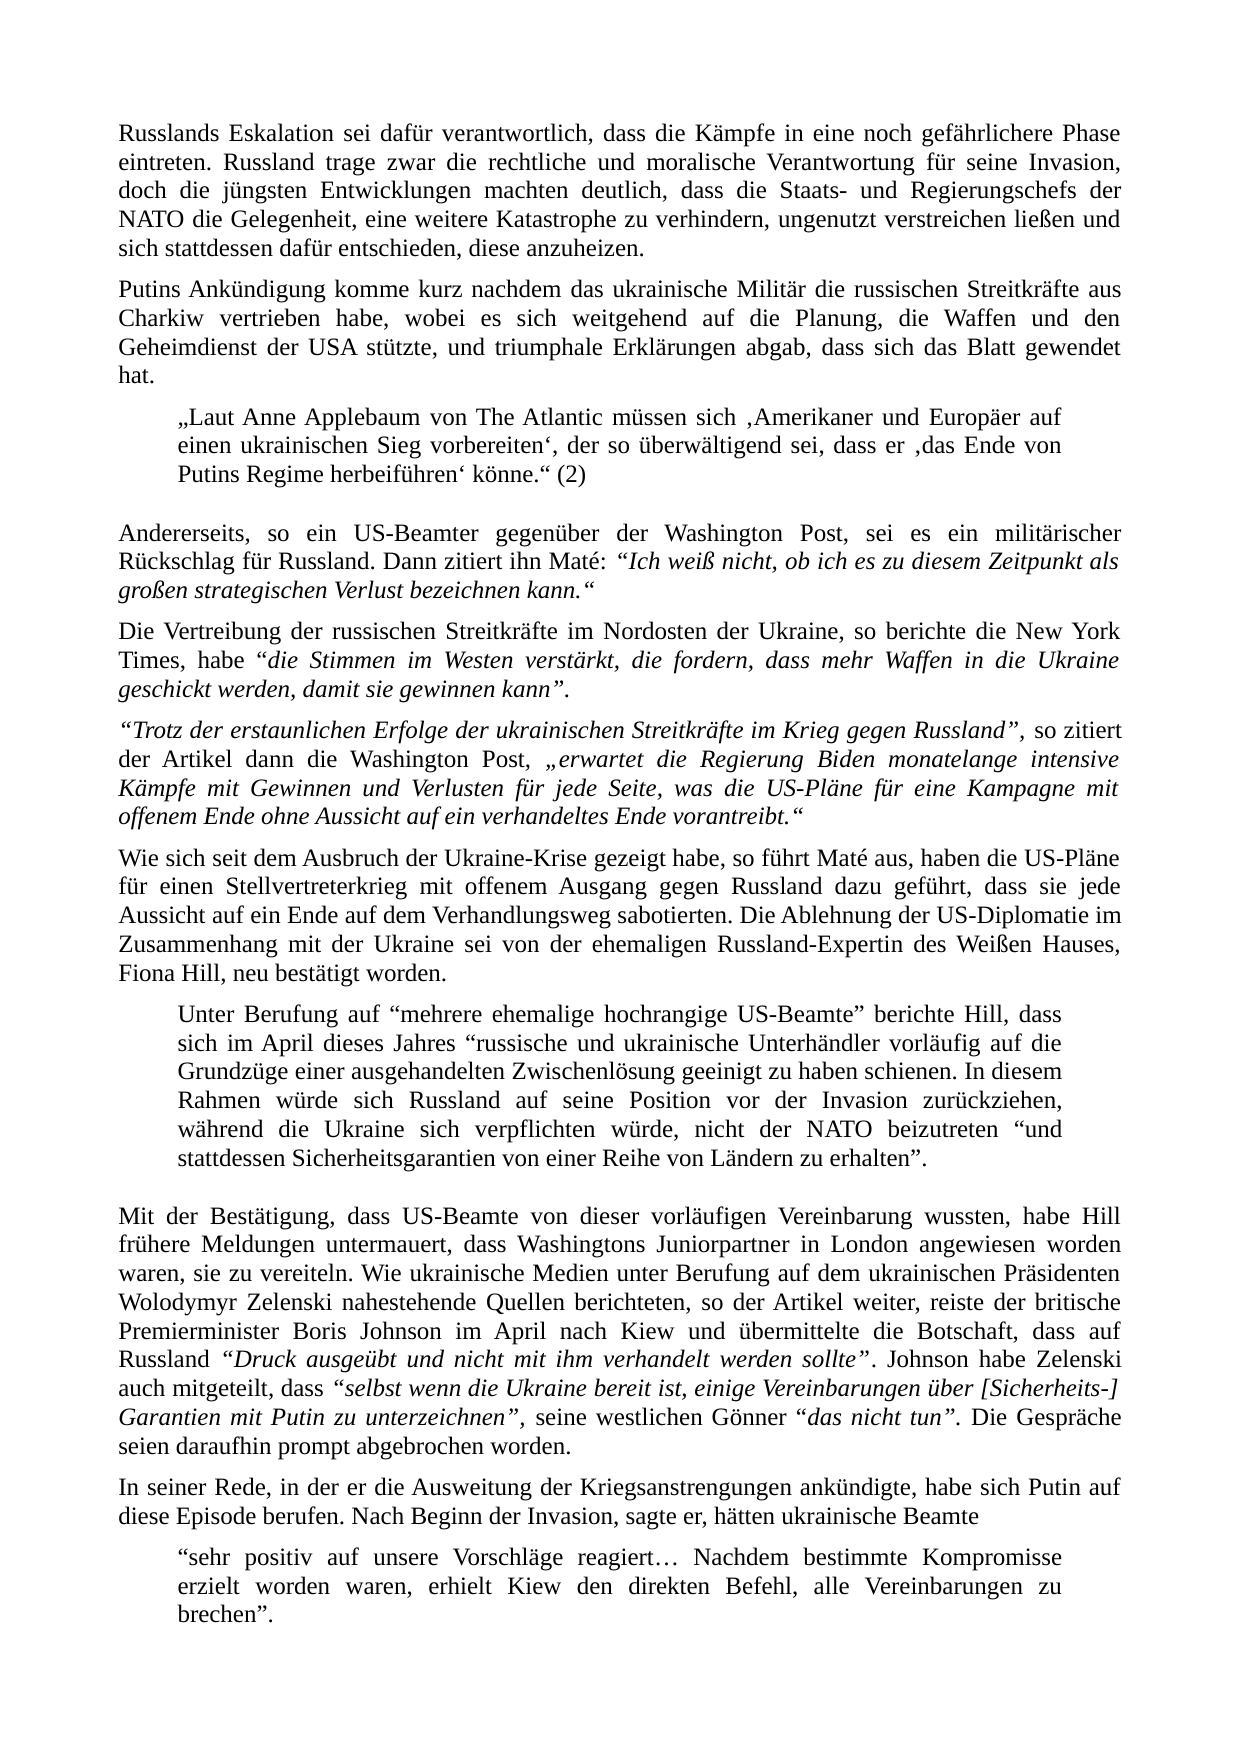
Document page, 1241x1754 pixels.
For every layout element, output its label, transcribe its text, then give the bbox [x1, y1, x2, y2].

text Unter Berufung auf “mehrere ehemalige hochrangige US-Beamte” berichte Hill, dass sich im April dieses Jahres “russische und ukrainische Unterhändler vorläufig auf die Grundzüge einer ausgehandelten Zwischenlösung geeinigt zu haben schienen. In diesem Rahmen würde sich Russland auf seine Position vor der Invasion zurückziehen, während die Ukraine sich verpflichten würde, nicht der NATO beizutreten “und stattdessen Sicherheitsgarantien von einer Reihe von Ländern zu erhalten”. [177, 999, 1063, 1171]
text „Laut Anne Applebaum von The Atlantic müssen sich ‚Amerikaner und Europäer auf einen ukrainischen Sieg vorbereiten‘, der so überwältigend sei, dass er ‚das Ende von Putins Regime herbeiführen‘ könne.“ (2) [177, 402, 1063, 488]
text Andererseits, so ein US-Beamter gegenüber der Washington Post, sei es ein militärischer Rückschlag für Russland. Dann zitiert ihn Maté: “Ich weiß nicht, ob ich es zu diesem Zeitpunkt als großen strategischen Verlust bezeichnen kann.“ [118, 518, 1122, 604]
text Mit der Bestätigung, dass US-Beamte von dieser vorläufigen Vereinbarung wussten, habe Hill frühere Meldungen untermauert, dass Washingtons Juniorpartner in London angewiesen worden waren, sie zu vereiteln. Wie ukrainische Medien unter Berufung auf dem ukrainischen Präsidenten Wolodymyr Zelenski nahestehende Quellen berichteten, so der Artikel weiter, reiste der britische Premierminister Boris Johnson im April nach Kiew und übermittelte die Botschaft, dass auf Russland “Druck ausgeübt und nicht mit ihm verhandelt werden sollte”. Johnson habe Zelenski auch mitgeteilt, dass “selbst wenn die Ukraine bereit ist, einige Vereinbarungen über [Sicherheits-] Garantien mit Putin zu unterzeichnen”, seine westlichen Gönner “das nicht tun”. Die Gespräche seien daraufhin prompt abgebrochen worden. [118, 1201, 1122, 1459]
text In seiner Rede, in der er die Ausweitung der Kriegsanstrengungen ankündigte, habe sich Putin auf diese Episode berufen. Nach Beginn der Invasion, sagte er, hätten ukrainische Beamte [118, 1472, 1122, 1529]
text “sehr positiv auf unsere Vorschläge reagiert… Nachdem bestimmte Kompromisse erzielt worden waren, erhielt Kiew den direkten Befehl, alle Vereinbarungen zu brechen”. [177, 1542, 1063, 1628]
text Wie sich seit dem Ausbruch der Ukraine-Krise gezeigt habe, so führt Maté aus, haben die US-Pläne für einen Stellvertreterkrieg mit offenem Ausgang gegen Russland dazu geführt, dass sie jede Aussicht auf ein Ende auf dem Verhandlungsweg sabotierten. Die Ablehnung der US-Diplomatie im Zusammenhang mit der Ukraine sei von der ehemaligen Russland-Expertin des Weißen Hauses, Fiona Hill, neu bestätigt worden. [118, 843, 1122, 986]
text Russlands Eskalation sei dafür verantwortlich, dass die Kämpfe in eine noch gefährlichere Phase eintreten. Russland trage zwar die rechtliche und moralische Verantwortung für seine Invasion, doch die jüngsten Entwicklungen machten deutlich, dass die Staats- und Regierungschefs der NATO die Gelegenheit, eine weitere Katastrophe zu verhindern, ungenutzt verstreichen ließen und sich stattdessen dafür entschieden, diese anzuheizen. [118, 118, 1122, 262]
text “Trotz der erstaunlichen Erfolge der ukrainischen Streitkräfte im Krieg gegen Russland”, so zitiert der Artikel dann die Washington Post, „erwartet die Regierung Biden monatelange intensive Kämpfe mit Gewinnen und Verlusten für jede Seite, was die US-Pläne für eine Kampagne mit offenem Ende ohne Aussicht auf ein verhandeltes Ende vorantreibt.“ [118, 715, 1122, 830]
text Die Vertreibung der russischen Streitkräfte im Nordosten der Ukraine, so berichte die New York Times, habe “die Stimmen im Westen verstärkt, die fordern, dass mehr Waffen in die Ukraine geschickt werden, damit sie gewinnen kann”. [118, 616, 1122, 703]
text Putins Ankündigung komme kurz nachdem das ukrainische Militär die russischen Streitkräfte aus Charkiw vertrieben habe, wobei es sich weitgehend auf die Planung, die Waffen und den Geheimdienst der USA stützte, und triumphale Erklärungen abgab, dass sich das Blatt gewendet hat. [118, 274, 1122, 389]
